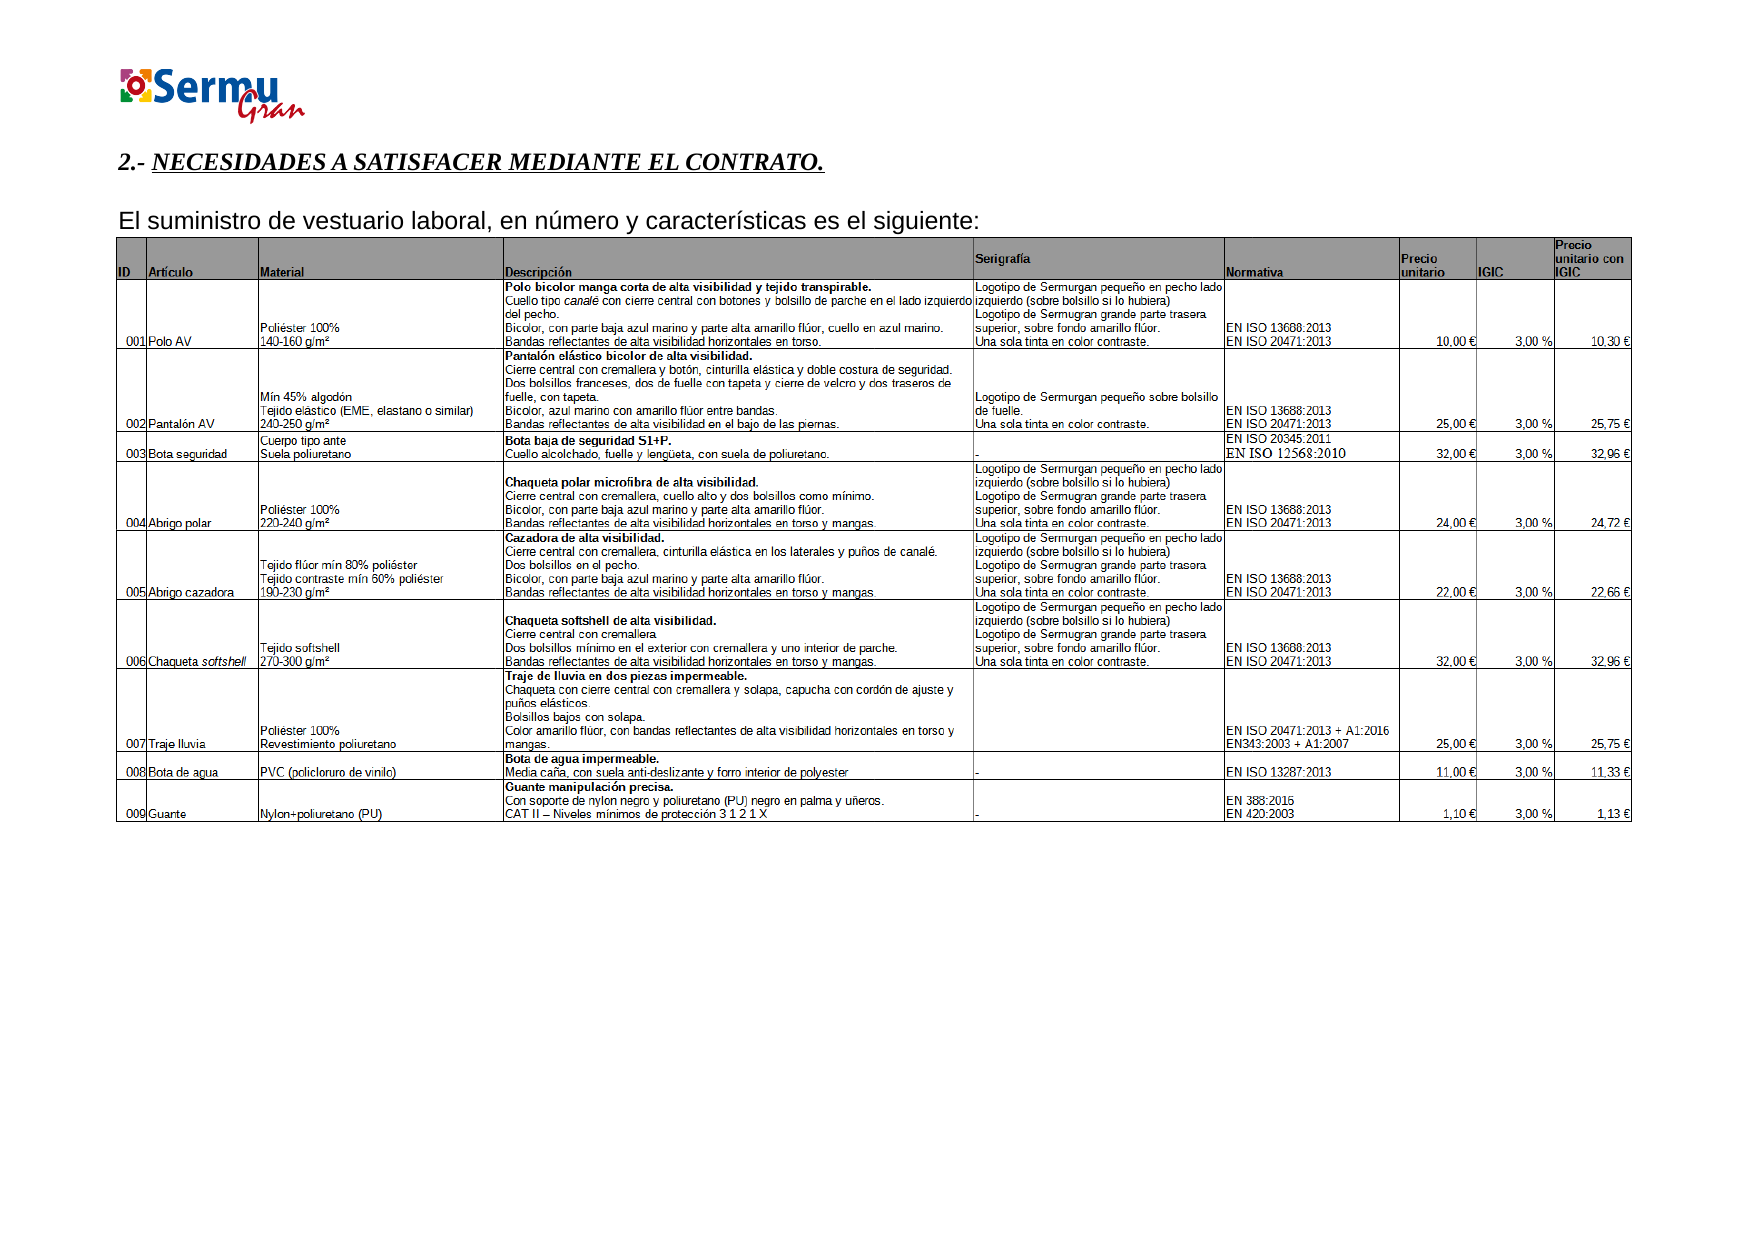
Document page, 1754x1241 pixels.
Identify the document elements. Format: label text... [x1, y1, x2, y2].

picture [120, 69, 305, 125]
text 2.- NECESIDADES A SATISFACER MEDIANTE EL CONTRATO. [118, 147, 1636, 176]
picture [116, 237, 1634, 827]
text El suministro de vestuario laboral, en número y características es el siguiente: [118, 206, 1636, 235]
